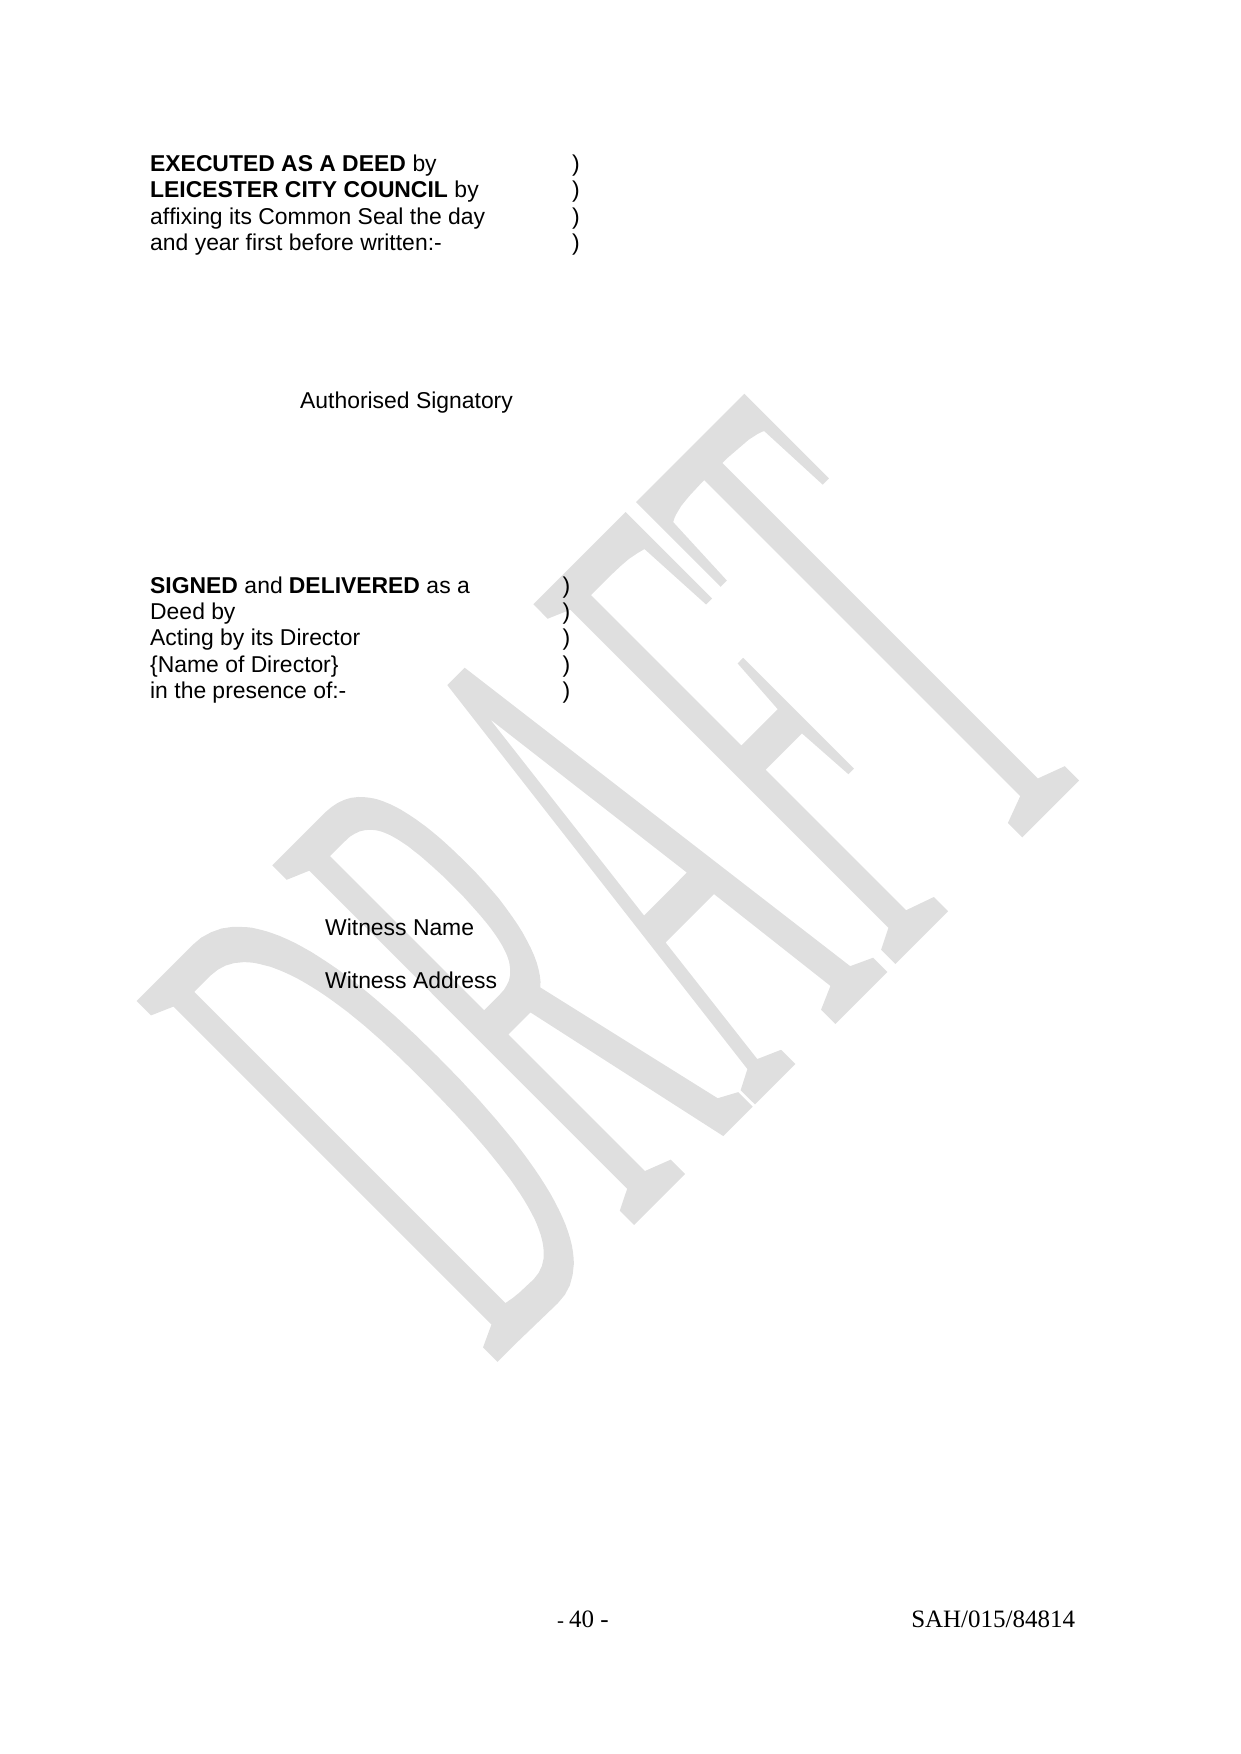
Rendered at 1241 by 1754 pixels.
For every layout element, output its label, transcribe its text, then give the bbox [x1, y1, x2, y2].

text Deed by ) [150, 598, 566, 624]
text SIGNED and DELIVERED as a ) [150, 572, 564, 598]
text Witness Name [669, 914, 772, 941]
text [885, 624, 1090, 651]
text Witness Address [686, 967, 829, 993]
text SIGNED and DELIVERED as a ) [592, 572, 697, 598]
text Witness Name [785, 914, 888, 941]
text and year first before written:- ) [150, 229, 1090, 255]
text Witness Name [512, 914, 646, 941]
text in the presence of:- [150, 677, 460, 703]
text Witness Address [868, 967, 1090, 993]
text Acting by its Director ) [150, 624, 610, 651]
text Witness Address [539, 967, 687, 993]
text SIGNED and DELIVERED as a ) [833, 572, 1090, 598]
text [648, 651, 900, 677]
text Witness Address [442, 967, 510, 993]
text [912, 651, 1090, 677]
text LEICESTER CITY COUNCIL by ) [150, 176, 1090, 203]
text Witness Name [150, 914, 378, 941]
text Witness Name [389, 914, 498, 941]
text Witness Address [196, 967, 319, 993]
text Authorised Signatory [150, 387, 1090, 413]
text Witness Address [150, 967, 169, 986]
text affixing its Common Seal the day ) [150, 203, 1090, 229]
text Deed by ) [859, 598, 1090, 624]
text Deed by ) [564, 611, 583, 624]
text SIGNED and DELIVERED as a ) [687, 572, 821, 598]
text Witness Address [336, 967, 430, 993]
text ) [478, 677, 662, 703]
text Deed by ) [595, 598, 847, 624]
text [674, 677, 771, 703]
text Witness Name [920, 914, 1090, 941]
text EXECUTED AS A DEED by ) [150, 150, 1090, 176]
text [938, 677, 1090, 703]
text [621, 624, 874, 651]
text {Name of Director} ) [150, 651, 636, 677]
text [764, 677, 926, 703]
